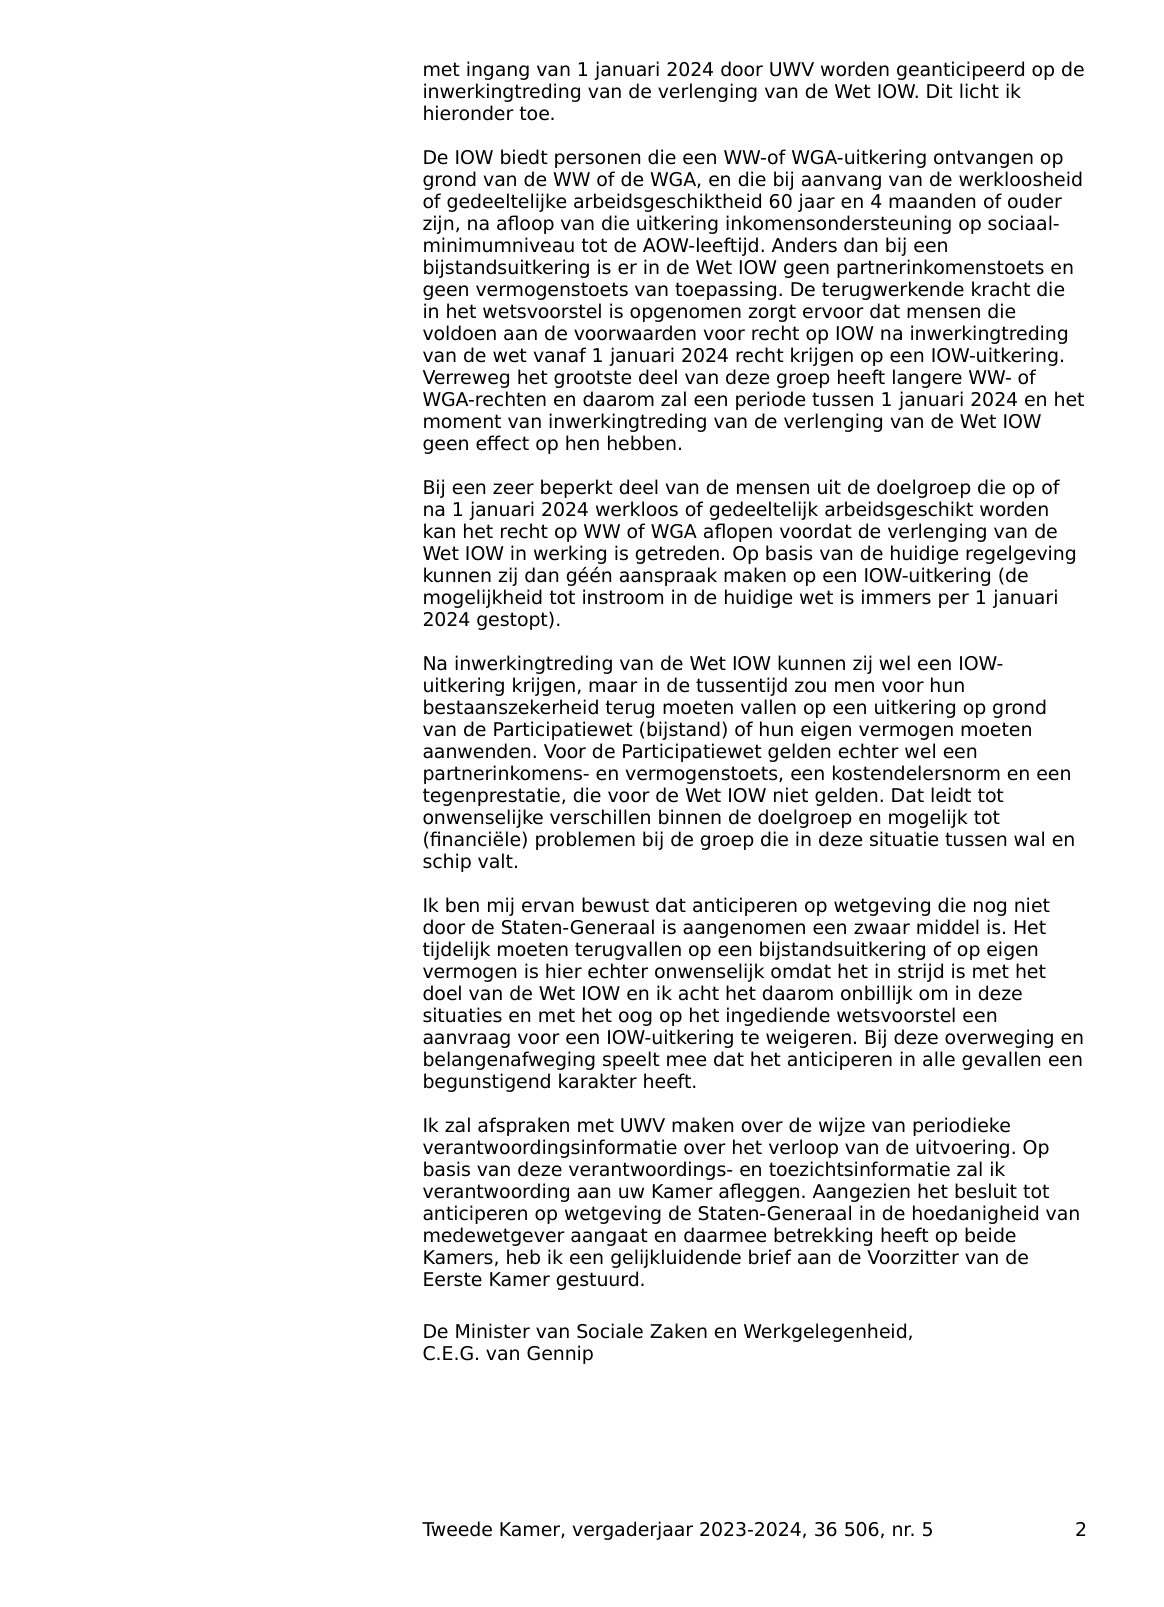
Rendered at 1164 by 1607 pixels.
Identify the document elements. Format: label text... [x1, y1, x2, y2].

text De Minister van Sociale Zaken en Werkgelegenheid, C.E.G. van Gennip [422, 1321, 1087, 1365]
text Na inwerkingtreding van de Wet IOW kunnen zij wel een IOW-uitkering krijgen, maar in de tussentijd zou men voor hun bestaanszekerheid terug moeten vallen op een uitkering op grond van de Participatiewet (bijstand) of hun eigen vermogen moeten aanwenden. Voor de Participatiewet gelden echter wel een partnerinkomens- en vermogenstoets, een kostendelersnorm en een tegenprestatie, die voor de Wet IOW niet gelden. Dat leidt tot onwenselijke verschillen binnen de doelgroep en mogelijk tot (financiële) problemen bij de groep die in deze situatie tussen wal en schip valt. [422, 653, 1087, 873]
text Ik ben mij ervan bewust dat anticiperen op wetgeving die nog niet door de Staten-Generaal is aangenomen een zwaar middel is. Het tijdelijk moeten terugvallen op een bijstandsuitkering of op eigen vermogen is hier echter onwenselijk omdat het in strijd is met het doel van de Wet IOW en ik acht het daarom onbillijk om in deze situaties en met het oog op het ingediende wetsvoorstel een aanvraag voor een IOW-uitkering te weigeren. Bij deze overweging en belangenafweging speelt mee dat het anticiperen in alle gevallen een begunstigend karakter heeft. [422, 895, 1087, 1093]
text Ik zal afspraken met UWV maken over de wijze van periodieke verantwoordingsinformatie over het verloop van de uitvoering. Op basis van deze verantwoordings- en toezichtsinformatie zal ik verantwoording aan uw Kamer afleggen. Aangezien het besluit tot anticiperen op wetgeving de Staten-Generaal in de hoedanigheid van medewetgever aangaat en daarmee betrekking heeft op beide Kamers, heb ik een gelijkluidende brief aan de Voorzitter van de Eerste Kamer gestuurd. [422, 1115, 1087, 1291]
text met ingang van 1 januari 2024 door UWV worden geanticipeerd op de inwerkingtreding van de verlenging van de Wet IOW. Dit licht ik hieronder toe. [422, 59, 1087, 125]
text Bij een zeer beperkt deel van de mensen uit de doelgroep die op of na 1 januari 2024 werkloos of gedeeltelijk arbeidsgeschikt worden kan het recht op WW of WGA aflopen voordat de verlenging van de Wet IOW in werking is getreden. Op basis van de huidige regelgeving kunnen zij dan géén aanspraak maken op een IOW-uitkering (de mogelijkheid tot instroom in de huidige wet is immers per 1 januari 2024 gestopt). [422, 477, 1087, 631]
text De IOW biedt personen die een WW-of WGA-uitkering ontvangen op grond van de WW of de WGA, en die bij aanvang van de werkloosheid of gedeeltelijke arbeidsgeschiktheid 60 jaar en 4 maanden of ouder zijn, na afloop van die uitkering inkomensondersteuning op sociaal-minimumniveau tot de AOW-leeftijd. Anders dan bij een bijstandsuitkering is er in de Wet IOW geen partnerinkomenstoets en geen vermogenstoets van toepassing. De terugwerkende kracht die in het wetsvoorstel is opgenomen zorgt ervoor dat mensen die voldoen aan de voorwaarden voor recht op IOW na inwerkingtreding van de wet vanaf 1 januari 2024 recht krijgen op een IOW-uitkering. Verreweg het grootste deel van deze groep heeft langere WW- of WGA-rechten en daarom zal een periode tussen 1 januari 2024 en het moment van inwerkingtreding van de verlenging van de Wet IOW geen effect op hen hebben. [422, 147, 1087, 455]
